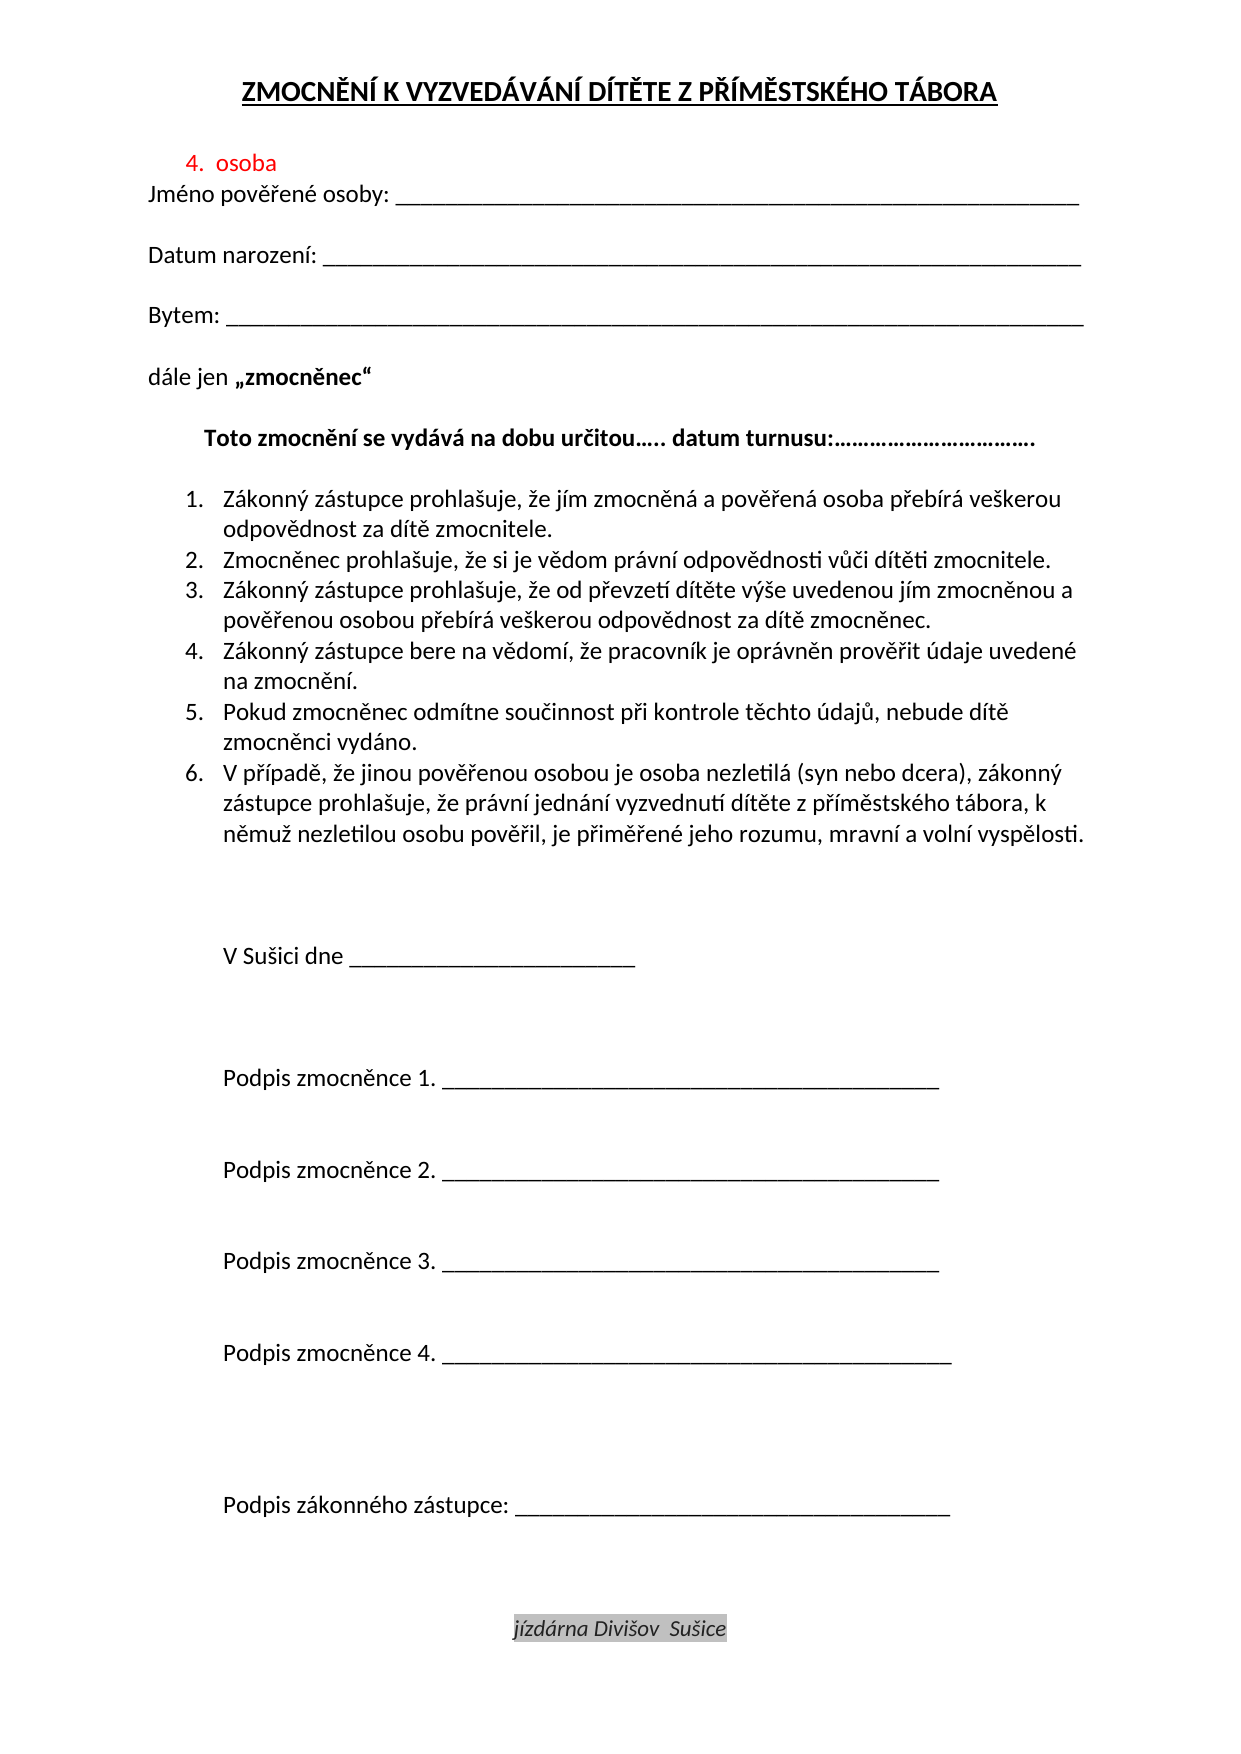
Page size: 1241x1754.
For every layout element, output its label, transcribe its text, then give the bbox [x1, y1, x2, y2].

text jízdárna Divišov Sušice [148, 1614, 1092, 1642]
text Podpis zmocněnce 3. ________________________________________ [223, 1245, 1092, 1276]
text ZMOCNĚNÍ K VYZVEDÁVÁNÍ DÍTĚTE Z PŘÍMĚSTSKÉHO TÁBORA [242, 73, 1092, 109]
text 4. osoba [185, 147, 1092, 178]
list Zmocněnec prohlašuje, že si je vědom právní odpovědnosti vůči dítěti zmocnitele. [185, 544, 1092, 574]
text dále jen „zmocněnec“ [148, 361, 1092, 391]
list Pokud zmocněnec odmítne součinnost při kontrole těchto údajů, nebude dítě zmocněnci vydáno. [185, 697, 1092, 757]
text Podpis zákonného zástupce: ___________________________________ [223, 1489, 1092, 1520]
text Bytem: _____________________________________________________________________ [148, 300, 1092, 330]
list Zákonný zástupce prohlašuje, že jím zmocněná a pověřená osoba přebírá veškerou odpovědnost za dítě zmocnitele. [185, 484, 1092, 543]
text Podpis zmocněnce 2. ________________________________________ [223, 1154, 1092, 1184]
text Datum narození: _____________________________________________________________ [148, 239, 1092, 269]
text Podpis zmocněnce 1. ________________________________________ [223, 1062, 1092, 1093]
text Jméno pověřené osoby: _______________________________________________________ [148, 178, 1092, 208]
list Zákonný zástupce prohlašuje, že od převzetí dítěte výše uvedenou jím zmocněnou a pověřenou osobou přebírá veškerou odpovědnost za dítě zmocněnec. [185, 574, 1092, 635]
text Podpis zmocněnce 4. _________________________________________ [223, 1337, 1092, 1367]
list V případě, že jinou pověřenou osobou je osoba nezletilá (syn nebo dcera), zákonný [185, 757, 1092, 787]
list Zákonný zástupce bere na vědomí, že pracovník je oprávněn prověřit údaje uvedené na zmocnění. [185, 635, 1092, 696]
text Toto zmocnění se vydává na dobu určitou….. datum turnusu:……………………………. [148, 422, 1092, 452]
text zástupce prohlašuje, že právní jednání vyzvednutí dítěte z příměstského tábora, k němuž nezletilou osobu pověřil, je přiměřené jeho rozumu, mravní a volní vyspělosti. [223, 788, 1092, 848]
text V Sušici dne _______________________ [223, 940, 1092, 970]
